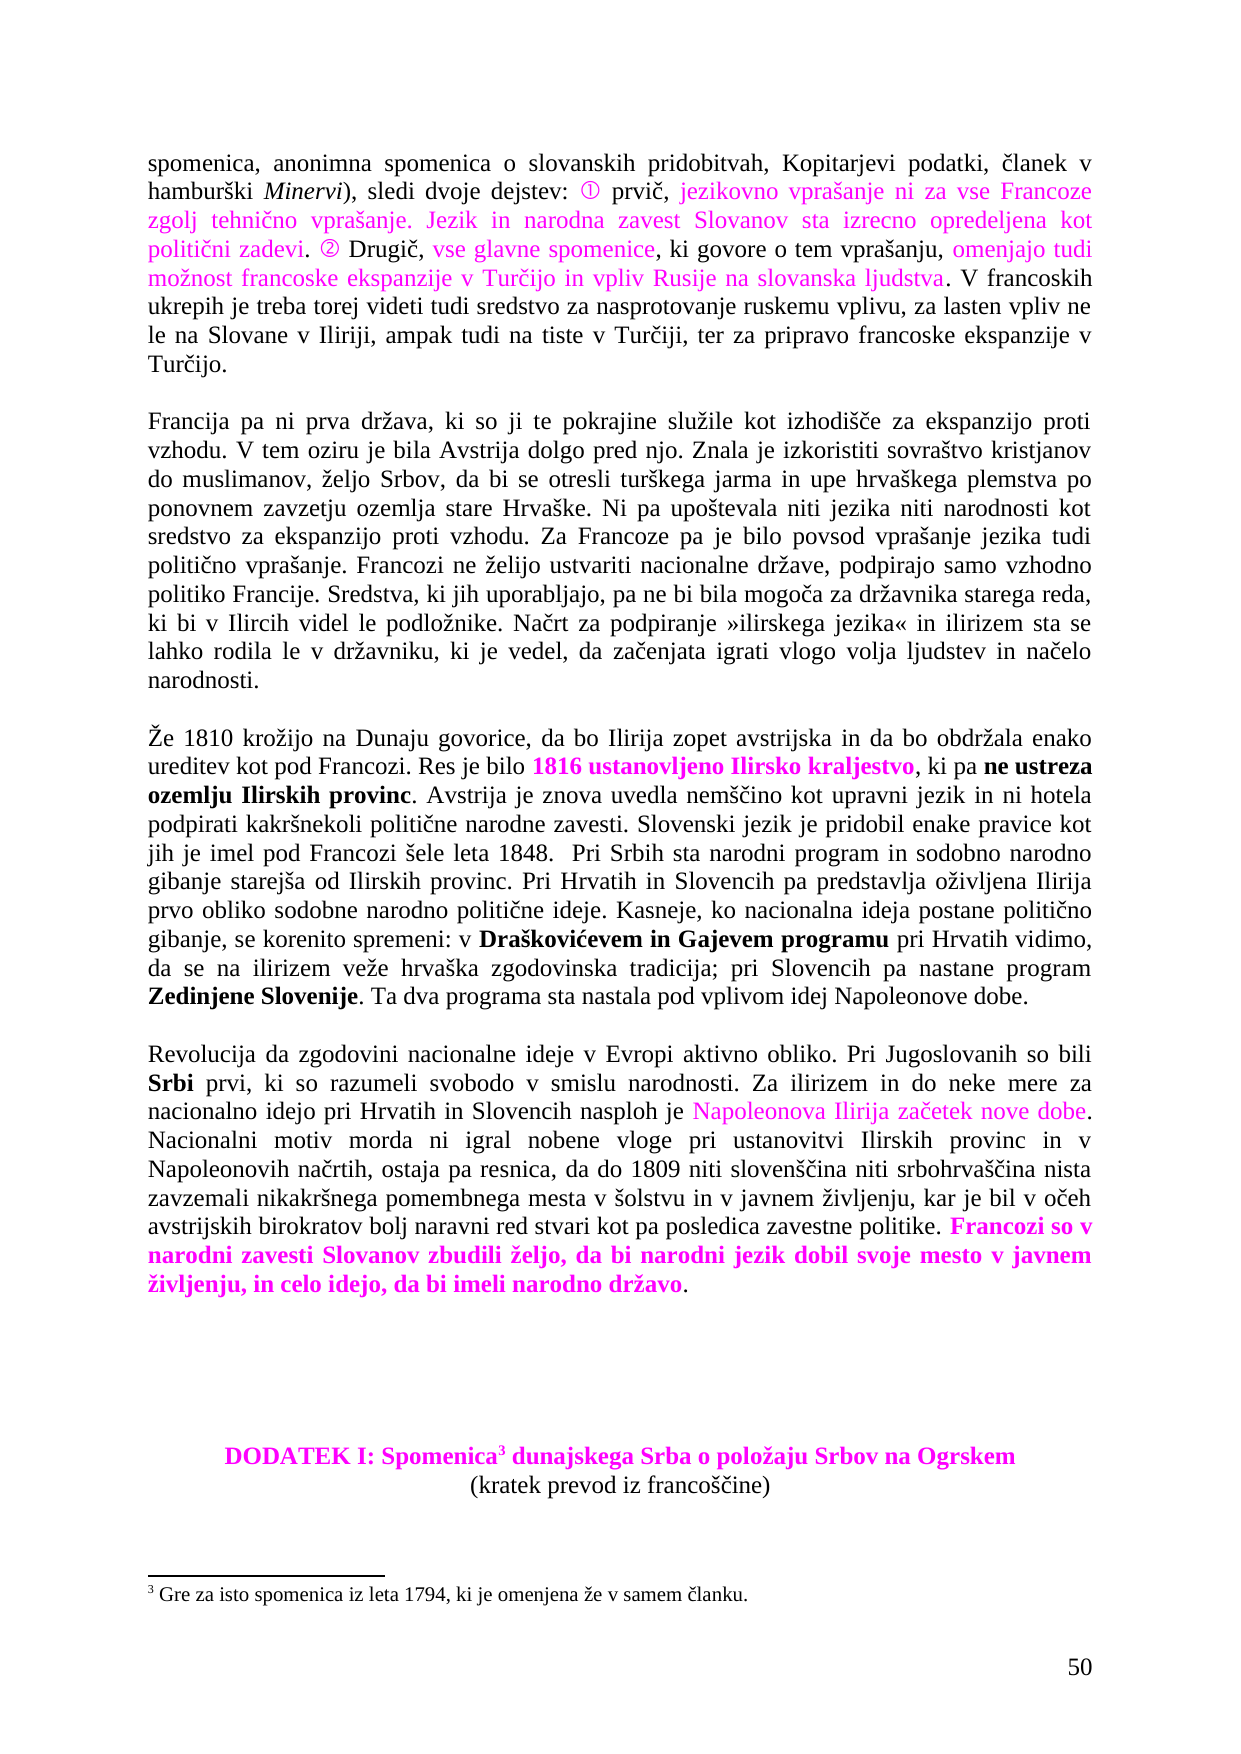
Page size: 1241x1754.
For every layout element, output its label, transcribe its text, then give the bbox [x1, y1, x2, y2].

text DODATEK I: Spomenica dunajskega Srba o položaju Srbov na Ogrskem [148, 1441, 1093, 1470]
text Gre za isto spomenica iz leta 1794, ki je omenjena že v samem članku. [148, 1582, 1093, 1606]
text Revolucija da zgodovini nacionalne ideje v Evropi aktivno obliko. Pri Jugoslovanih so bili Srbi prvi, ki so razumeli svobodo v smislu narodnosti. Za ilirizem in do neke mere za nacionalno idejo pri Hrvatih in Slovencih nasploh je Napoleonova Ilirija začetek nove dobe. Nacionalni motiv morda ni igral nobene vloge pri ustanovitvi Ilirskih provinc in v Napoleonovih načrtih, ostaja pa resnica, da do 1809 niti slovenščina niti srbohrvaščina nista zavzemali nikakršnega pomembnega mesta v šolstvu in v javnem življenju, kar je bil v očeh avstrijskih birokratov bolj naravni red stvari kot pa posledica zavestne politike. Francozi so v narodni zavesti Slovanov zbudili željo, da bi narodni jezik dobil svoje mesto v javnem življenju, in celo idejo, da bi imeli narodno državo. [148, 1039, 1093, 1298]
text spomenica, anonimna spomenica o slovanskih pridobitvah, Kopitarjevi podatki, članek v hamburški Minervi), sledi dvoje dejstev:  prvič, jezikovno vprašanje ni za vse Francoze zgolj tehnično vprašanje. Jezik in narodna zavest Slovanov sta izrecno opredeljena kot politični zadevi.  Drugič, vse glavne spomenice, ki govore o tem vprašanju, omenjajo tudi možnost francoske ekspanzije v Turčijo in vpliv Rusije na slovanska ljudstva. V francoskih ukrepih je treba torej videti tudi sredstvo za nasprotovanje ruskemu vplivu, za lasten vpliv ne le na Slovane v Iliriji, ampak tudi na tiste v Turčiji, ter za pripravo francoske ekspanzije v Turčijo. [148, 148, 1093, 378]
text Francija pa ni prva država, ki so ji te pokrajine služile kot izhodišče za ekspanzijo proti vzhodu. V tem oziru je bila Avstrija dolgo pred njo. Znala je izkoristiti sovraštvo kristjanov do muslimanov, željo Srbov, da bi se otresli turškega jarma in upe hrvaškega plemstva po ponovnem zavzetju ozemlja stare Hrvaške. Ni pa upoštevala niti jezika niti narodnosti kot sredstvo za ekspanzijo proti vzhodu. Za Francoze pa je bilo povsod vprašanje jezika tudi politično vprašanje. Francozi ne želijo ustvariti nacionalne države, podpirajo samo vzhodno politiko Francije. Sredstva, ki jih uporabljajo, pa ne bi bila mogoča za državnika starega reda, ki bi v Ilircih videl le podložnike. Načrt za podpiranje »ilirskega jezika« in ilirizem sta se lahko rodila le v državniku, ki je vedel, da začenjata igrati vlogo volja ljudstev in načelo narodnosti. [148, 406, 1093, 694]
text Že 1810 krožijo na Dunaju govorice, da bo Ilirija zopet avstrijska in da bo obdržala enako ureditev kot pod Francozi. Res je bilo 1816 ustanovljeno Ilirsko kraljestvo, ki pa ne ustreza ozemlju Ilirskih provinc. Avstrija je znova uvedla nemščino kot upravni jezik in ni hotela podpirati kakršnekoli politične narodne zavesti. Slovenski jezik je pridobil enake pravice kot jih je imel pod Francozi šele leta 1848. Pri Srbih sta narodni program in sodobno narodno gibanje starejša od Ilirskih provinc. Pri Hrvatih in Slovencih pa predstavlja oživljena Ilirija prvo obliko sodobne narodno politične ideje. Kasneje, ko nacionalna ideja postane politično gibanje, se korenito spremeni: v Draškovićevem in Gajevem programu pri Hrvatih vidimo, da se na ilirizem veže hrvaška zgodovinska tradicija; pri Slovencih pa nastane program Zedinjene Slovenije. Ta dva programa sta nastala pod vplivom idej Napoleonove dobe. [148, 723, 1093, 1010]
text (kratek prevod iz francoščine) [148, 1470, 1093, 1499]
